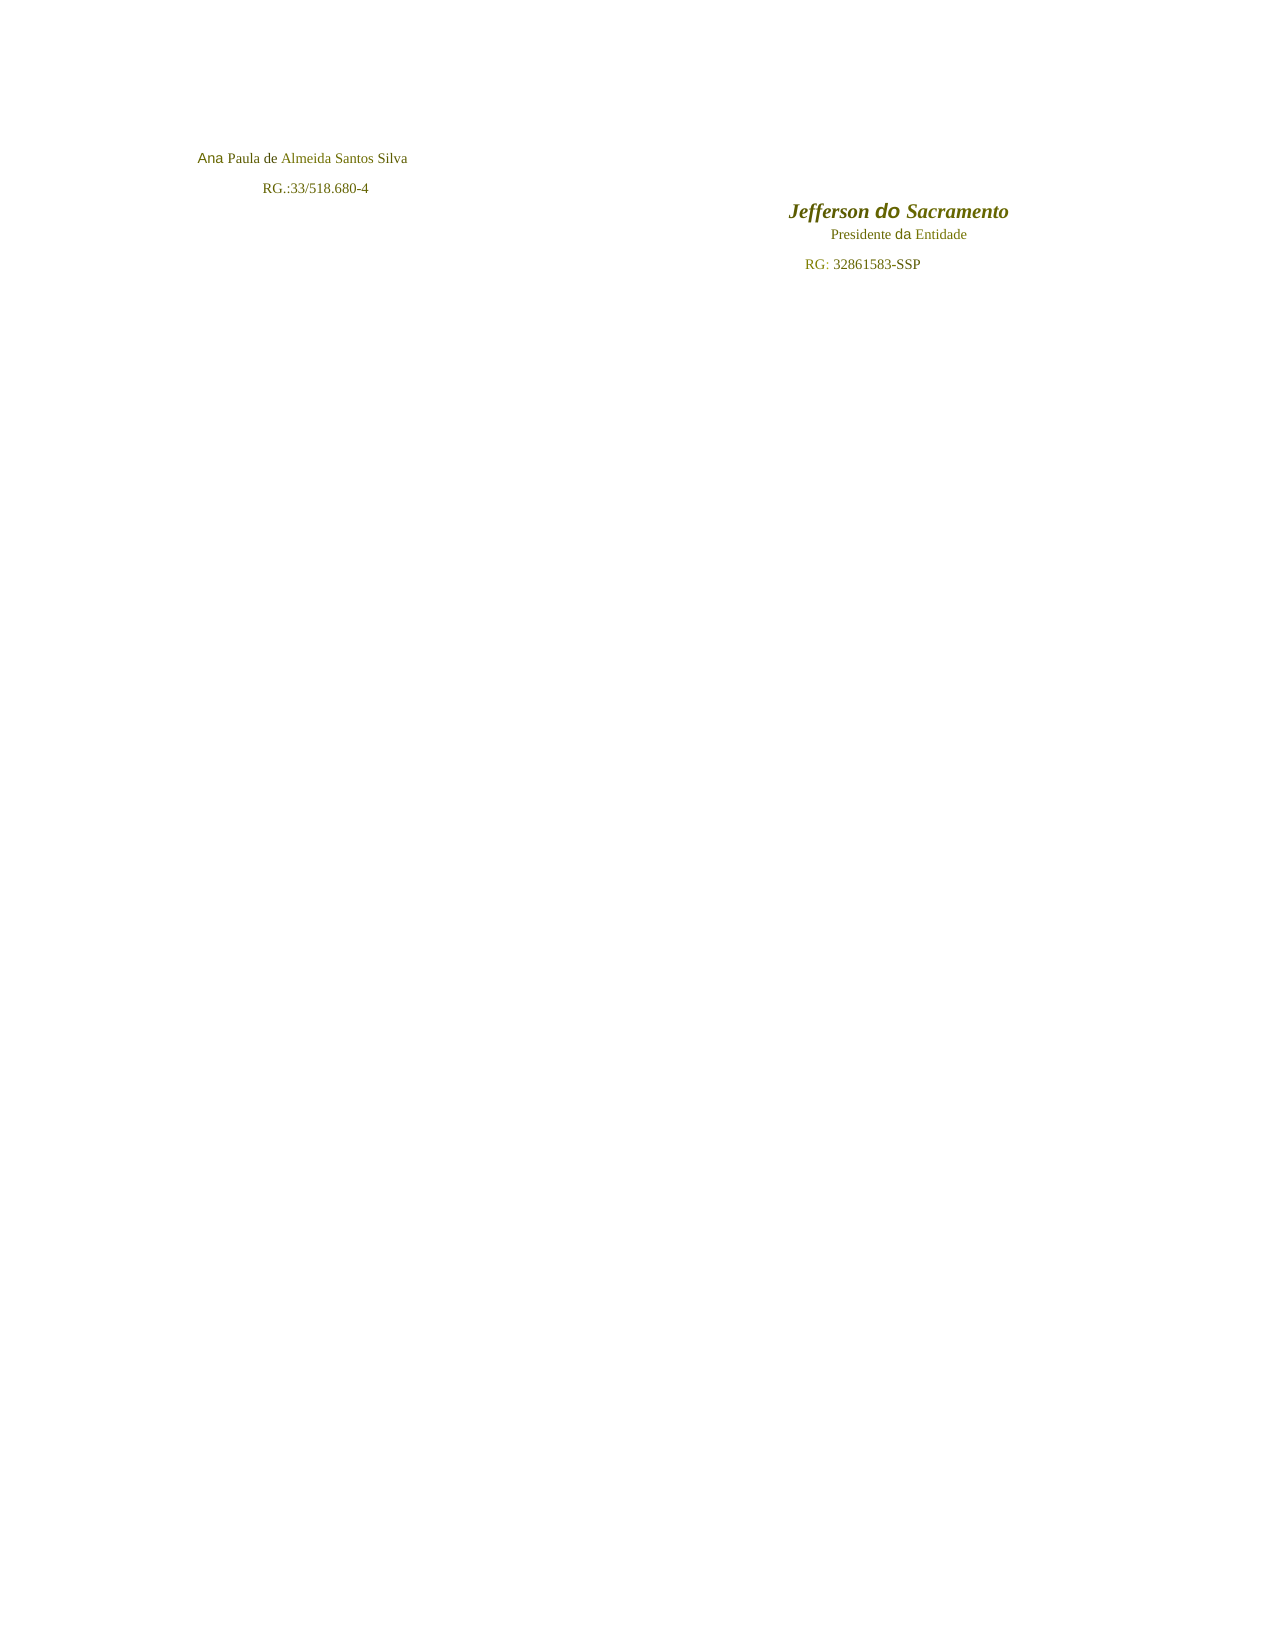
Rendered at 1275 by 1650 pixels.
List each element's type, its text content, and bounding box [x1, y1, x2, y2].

text Ana Paula de Almeida Santos Silva [197, 150, 501, 167]
text Jefferson do Sacramento Presidente da Entidade [783, 199, 1014, 242]
text RG.:33/518.680-4 [262, 179, 434, 196]
text RG: 32861583-SSP [805, 256, 994, 272]
